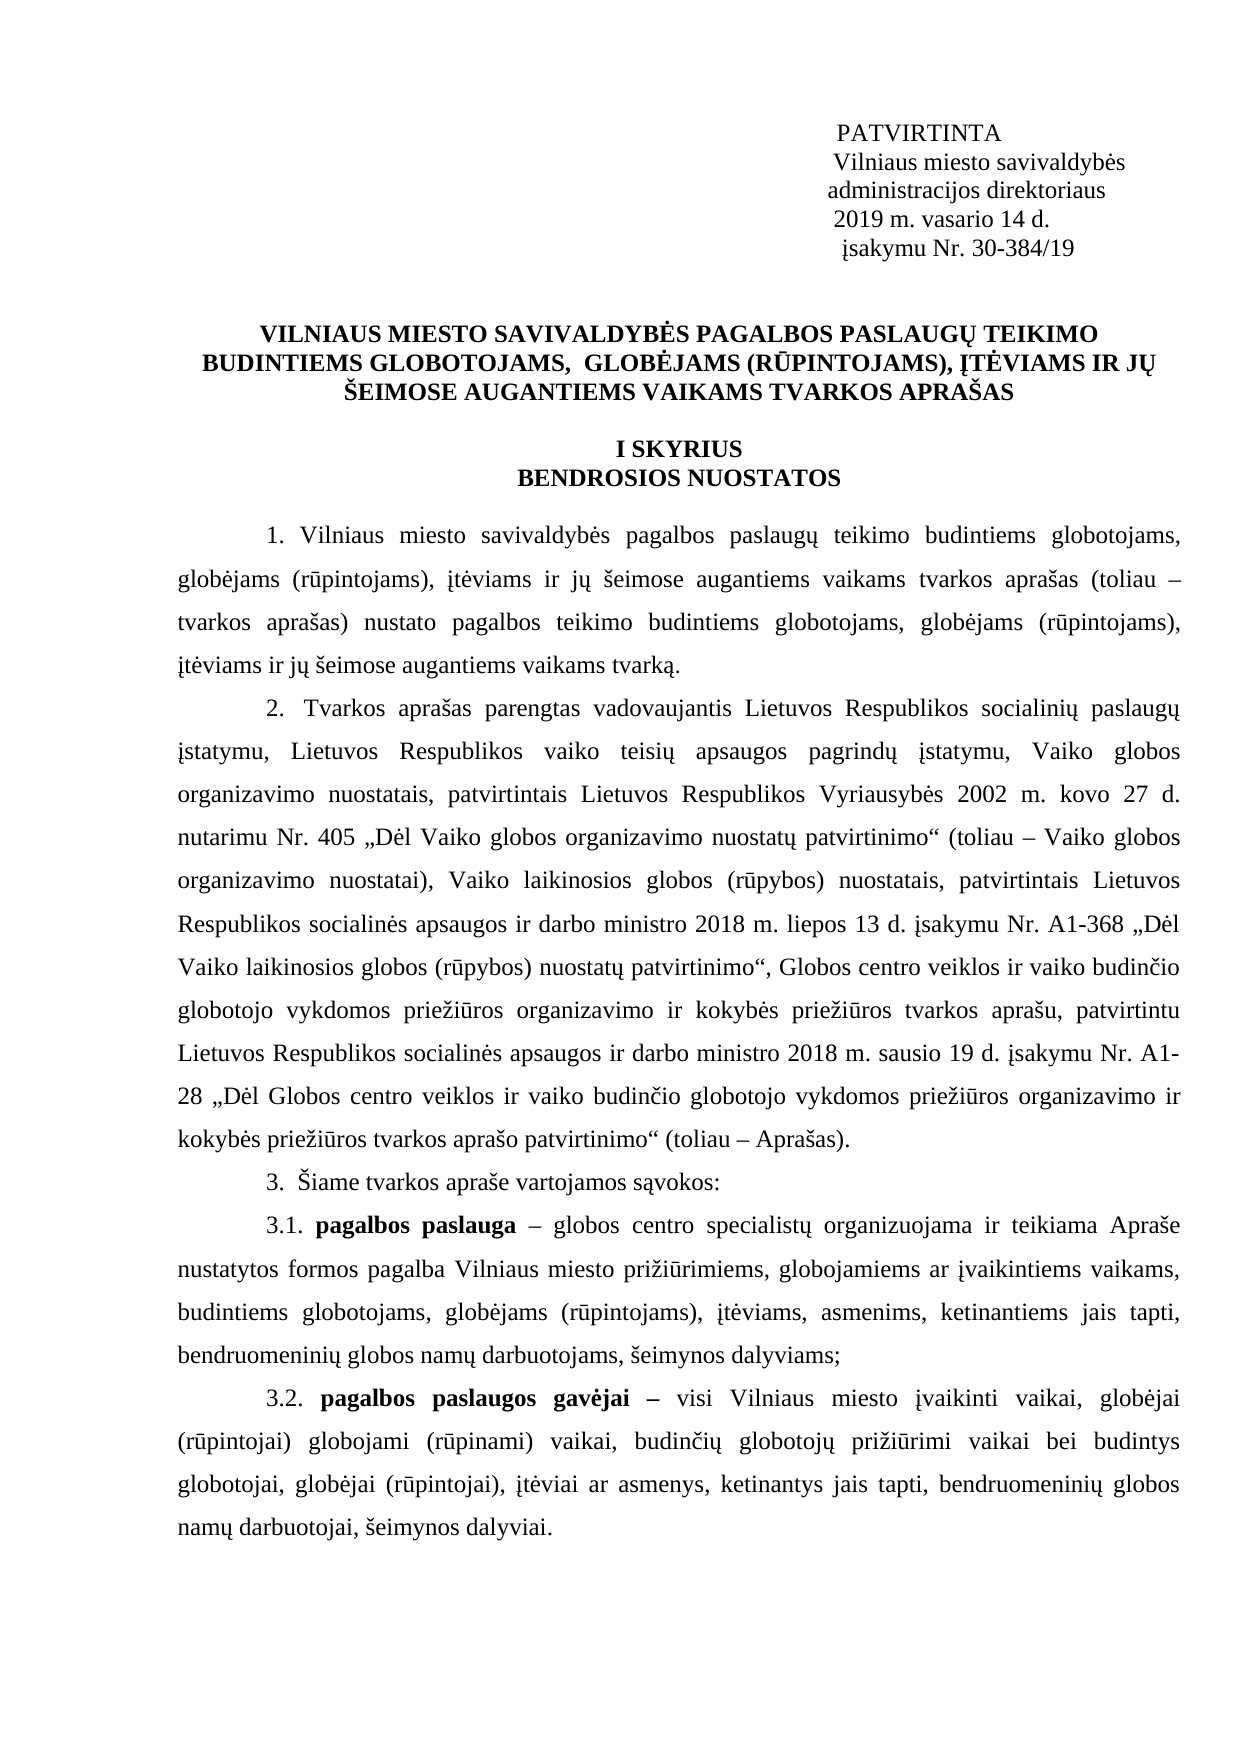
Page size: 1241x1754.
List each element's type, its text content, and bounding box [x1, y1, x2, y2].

text administracijos direktoriaus [177, 176, 1181, 204]
text 1. Vilniaus miesto savivaldybės pagalbos paslaugų teikimo budintiems globotojams, globėjams (rūpintojams), įtėviams ir jų šeimose augantiems vaikams tvarkos aprašas (toliau – tvarkos aprašas) nustato pagalbos teikimo budintiems globotojams, globėjams (rūpintojams), įtėviams ir jų šeimose augantiems vaikams tvarką. [177, 521, 1181, 679]
text 2019 m. vasario 14 d. [319, 204, 1181, 233]
text BENDROSIOS NUOSTATOS [177, 463, 1181, 492]
text VILNIAUS MIESTO SAVIVALDYBĖS PAGALBOS PASLAUGŲ TEIKIMO BUDINTIEMS GLOBOTOJAMS, GLOBĖJAMS (RŪPINTOJAMS), ĮTĖVIAMS IR JŲ ŠEIMOSE AUGANTIEMS VAIKAMS TVARKOS APRAŠAS [177, 319, 1181, 406]
text Vilniaus miesto savivaldybės [183, 147, 1181, 176]
text įsakymu Nr. 30-384/19 [277, 233, 1181, 262]
text 3.2. pagalbos paslaugos gavėjai – visi Vilniaus miesto įvaikinti vaikai, globėjai (rūpintojai) globojami (rūpinami) vaikai, budinčių globotojų prižiūrimi vaikai bei budintys globotojai, globėjai (rūpintojai), įtėviai ar asmenys, ketinantys jais tapti, bendruomeninių globos namų darbuotojai, šeimynos dalyviai. [177, 1383, 1181, 1541]
text 3.1. pagalbos paslauga – globos centro specialistų organizuojama ir teikiama Apraše nustatytos formos pagalba Vilniaus miesto prižiūrimiems, globojamiems ar įvaikintiems vaikams, budintiems globotojams, globėjams (rūpintojams), įtėviams, asmenims, ketinantiems jais tapti, bendruomeninių globos namų darbuotojams, šeimynos dalyviams; [177, 1211, 1181, 1369]
text PATVIRTINTA [657, 118, 1181, 147]
text I SKYRIUS [177, 434, 1181, 463]
text 2. Tvarkos aprašas parengtas vadovaujantis Lietuvos Respublikos socialinių paslaugų įstatymu, Lietuvos Respublikos vaiko teisių apsaugos pagrindų įstatymu, Vaiko globos organizavimo nuostatais, patvirtintais Lietuvos Respublikos Vyriausybės 2002 m. kovo 27 d. nutarimu Nr. 405 „Dėl Vaiko globos organizavimo nuostatų patvirtinimo“ (toliau – Vaiko globos organizavimo nuostatai), Vaiko laikinosios globos (rūpybos) nuostatais, patvirtintais Lietuvos Respublikos socialinės apsaugos ir darbo ministro 2018 m. liepos 13 d. įsakymu Nr. A1-368 „Dėl Vaiko laikinosios globos (rūpybos) nuostatų patvirtinimo“, Globos centro veiklos ir vaiko budinčio globotojo vykdomos priežiūros organizavimo ir kokybės priežiūros tvarkos aprašu, patvirtintu Lietuvos Respublikos socialinės apsaugos ir darbo ministro 2018 m. sausio 19 d. įsakymu Nr. A1-28 „Dėl Globos centro veiklos ir vaiko budinčio globotojo vykdomos priežiūros organizavimo ir kokybės priežiūros tvarkos aprašo patvirtinimo“ (toliau – Aprašas). [177, 693, 1181, 1153]
text 3. Šiame tvarkos apraše vartojamos sąvokos: [177, 1167, 1181, 1196]
